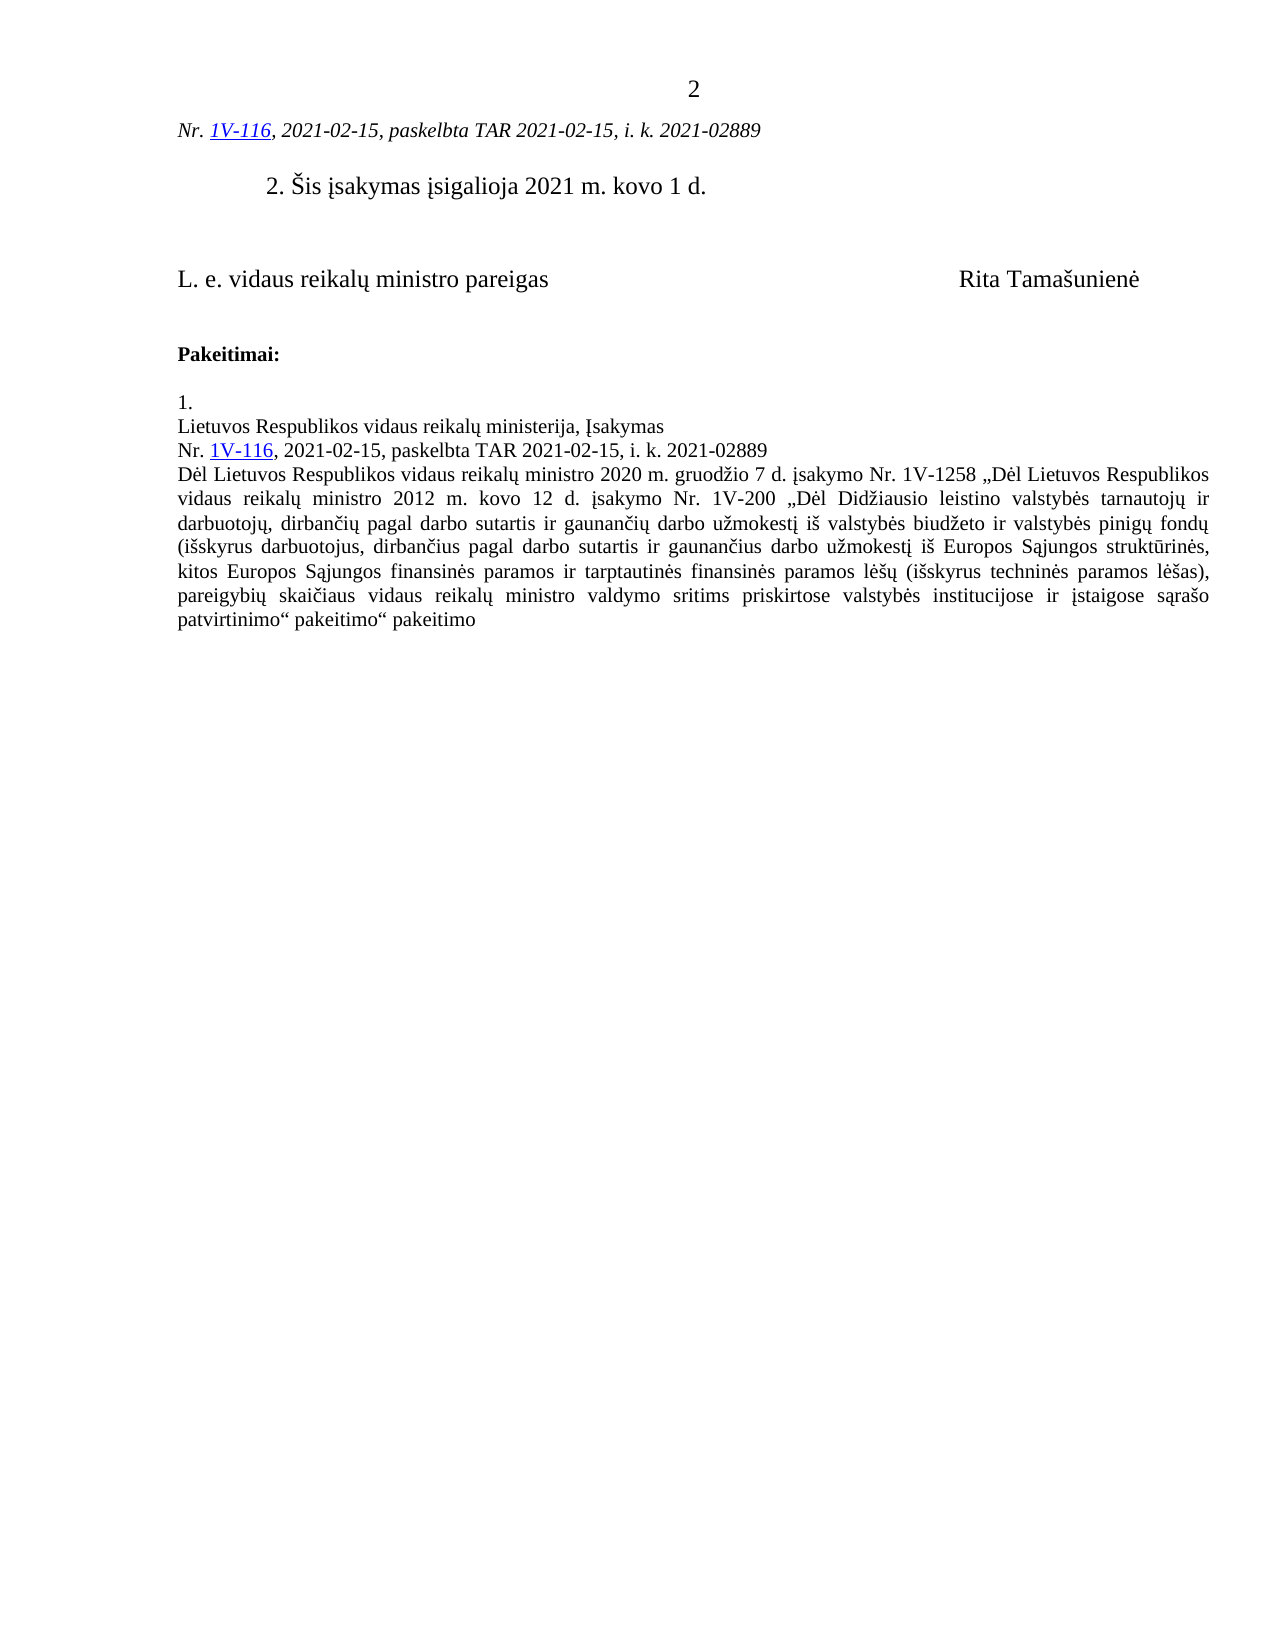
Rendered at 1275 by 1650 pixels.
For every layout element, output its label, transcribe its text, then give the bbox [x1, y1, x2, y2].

text L. e. vidaus reikalų ministro pareigas Rita Tamašunienė [177, 261, 1190, 294]
text 1. [177, 390, 1211, 414]
text Dėl Lietuvos Respublikos vidaus reikalų ministro 2020 m. gruodžio 7 d. įsakymo Nr. 1V-1258 „Dėl Lietuvos Respublikos vidaus reikalų ministro 2012 m. kovo 12 d. įsakymo Nr. 1V-200 „Dėl Didžiausio leistino valstybės tarnautojų ir darbuotojų, dirbančių pagal darbo sutartis ir gaunančių darbo užmokestį iš valstybės biudžeto ir valstybės pinigų fondų (išskyrus darbuotojus, dirbančius pagal darbo sutartis ir gaunančius darbo užmokestį iš Europos Sąjungos struktūrinės, kitos Europos Sąjungos finansinės paramos ir tarptautinės finansinės paramos lėšų (išskyrus techninės paramos lėšas), pareigybių skaičiaus vidaus reikalų ministro valdymo sritims priskirtose valstybės institucijose ir įstaigose sąrašo patvirtinimo“ pakeitimo“ pakeitimo [177, 462, 1211, 631]
text Lietuvos Respublikos vidaus reikalų ministerija, Įsakymas [177, 414, 1211, 438]
text Nr. 1V-116, 2021-02-15, paskelbta TAR 2021-02-15, i. k. 2021-02889 [177, 438, 1211, 462]
text Pakeitimai: [177, 342, 1211, 366]
text 2. Šis įsakymas įsigalioja 2021 m. kovo 1 d. [177, 171, 1211, 200]
text Nr. 1V-116, 2021-02-15, paskelbta TAR 2021-02-15, i. k. 2021-02889 [177, 118, 1211, 142]
